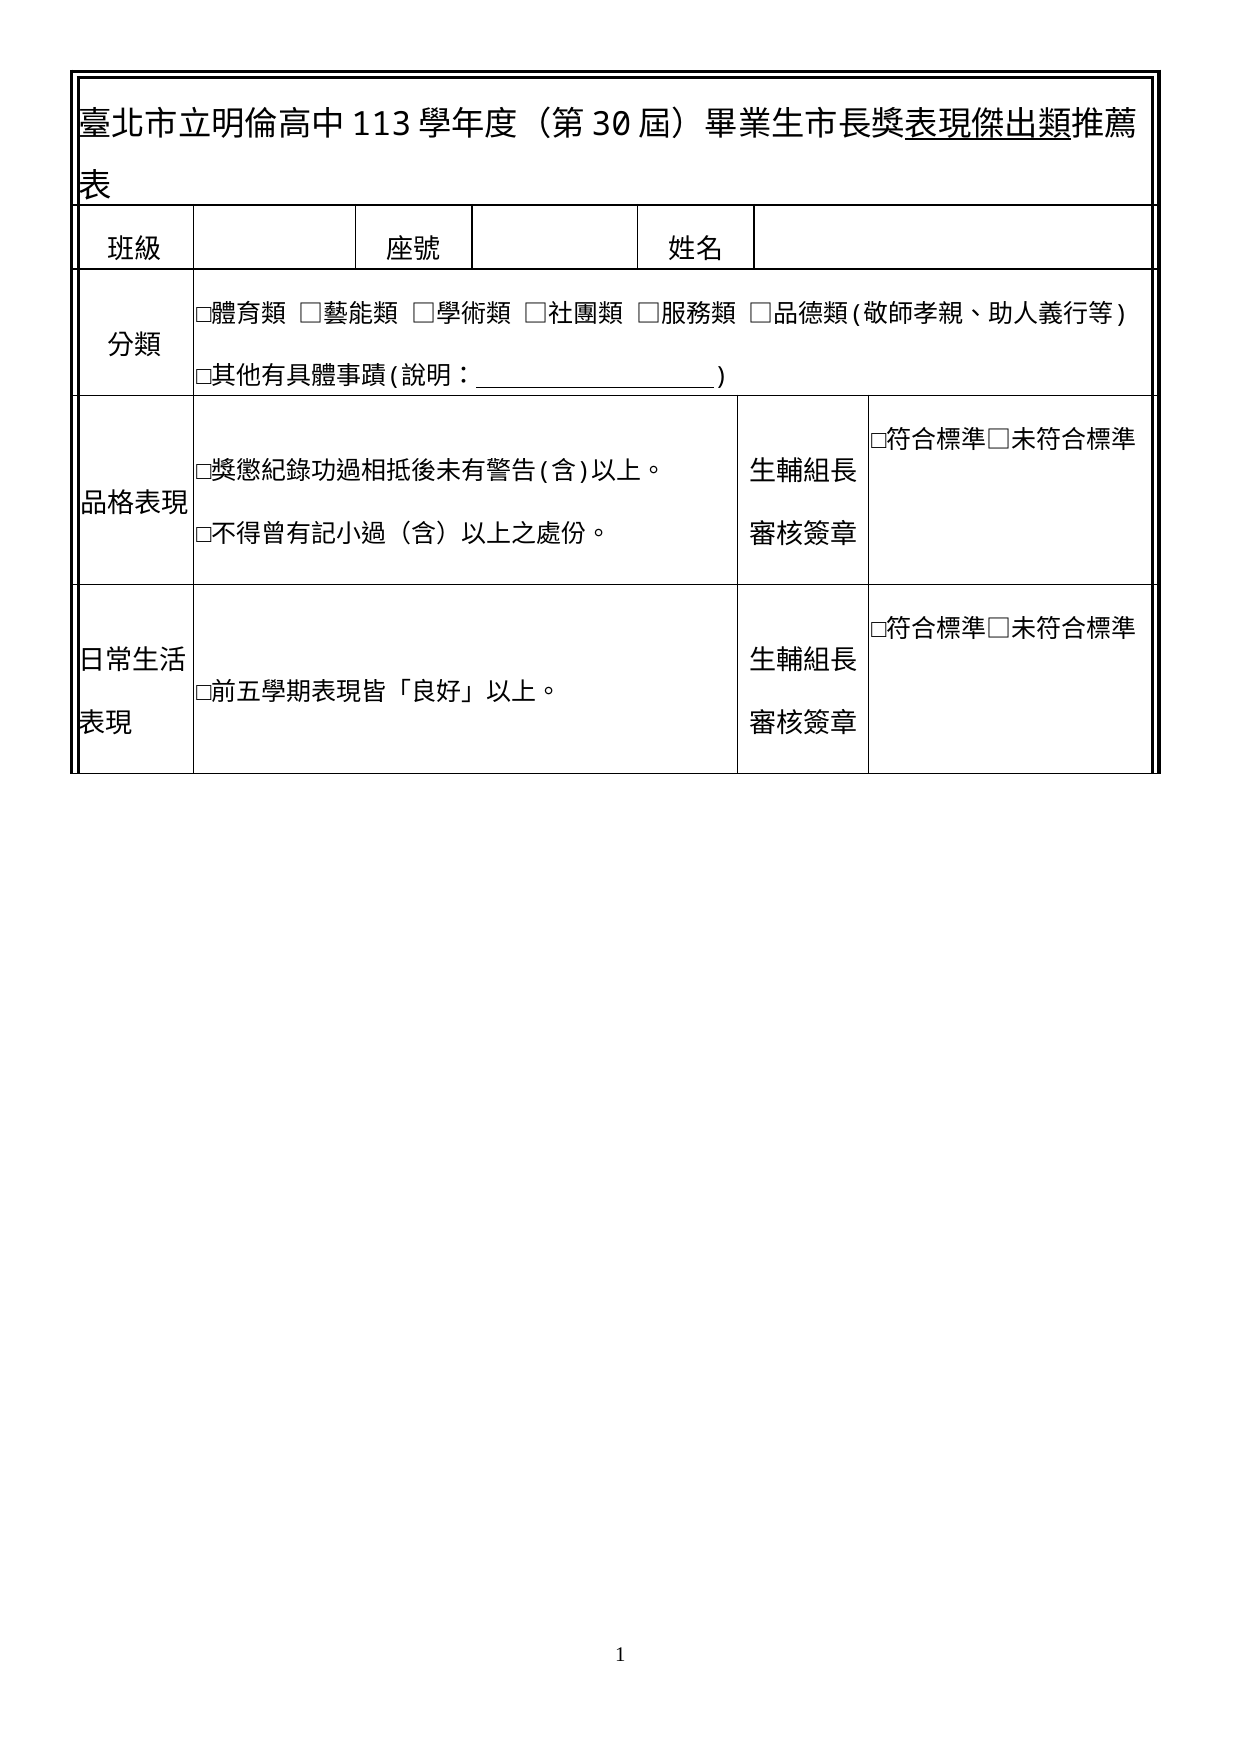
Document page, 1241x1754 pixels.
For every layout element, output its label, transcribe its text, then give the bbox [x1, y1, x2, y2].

table_cell 分類 [80, 270, 193, 394]
table_cell □符合標準□未符合標準 [869, 585, 1151, 773]
table_cell 品格表現 [80, 396, 193, 583]
table_cell □符合標準□未符合標準 [869, 396, 1151, 583]
table_cell 座號 [356, 206, 471, 268]
table_cell 生輔組長 審核簽章 [738, 585, 868, 773]
table_cell [473, 206, 637, 268]
table_cell □獎懲紀錄功過相抵後未有警告(含)以上。 □不得曾有記小過（含）以上之處份。 [194, 396, 737, 583]
table_cell [194, 206, 355, 268]
table_cell 生輔組長 審核簽章 [738, 396, 868, 583]
table_cell 姓名 [638, 206, 753, 268]
table_cell 班級 [80, 206, 193, 268]
table_cell □體育類 □藝能類 □學術類 □社團類 □服務類 □品德類(敬師孝親、助人義行等) □其他有具體事蹟(說明： ) [194, 270, 1151, 394]
table_cell □前五學期表現皆「良好」以上。 [194, 585, 737, 773]
table_header 臺北市立明倫高中113學年度（第30屆）畢業生市長獎表現傑出類推薦表 [75, 73, 1156, 204]
table_cell [755, 206, 1151, 268]
table_cell 日常生活 表現 [80, 585, 193, 773]
